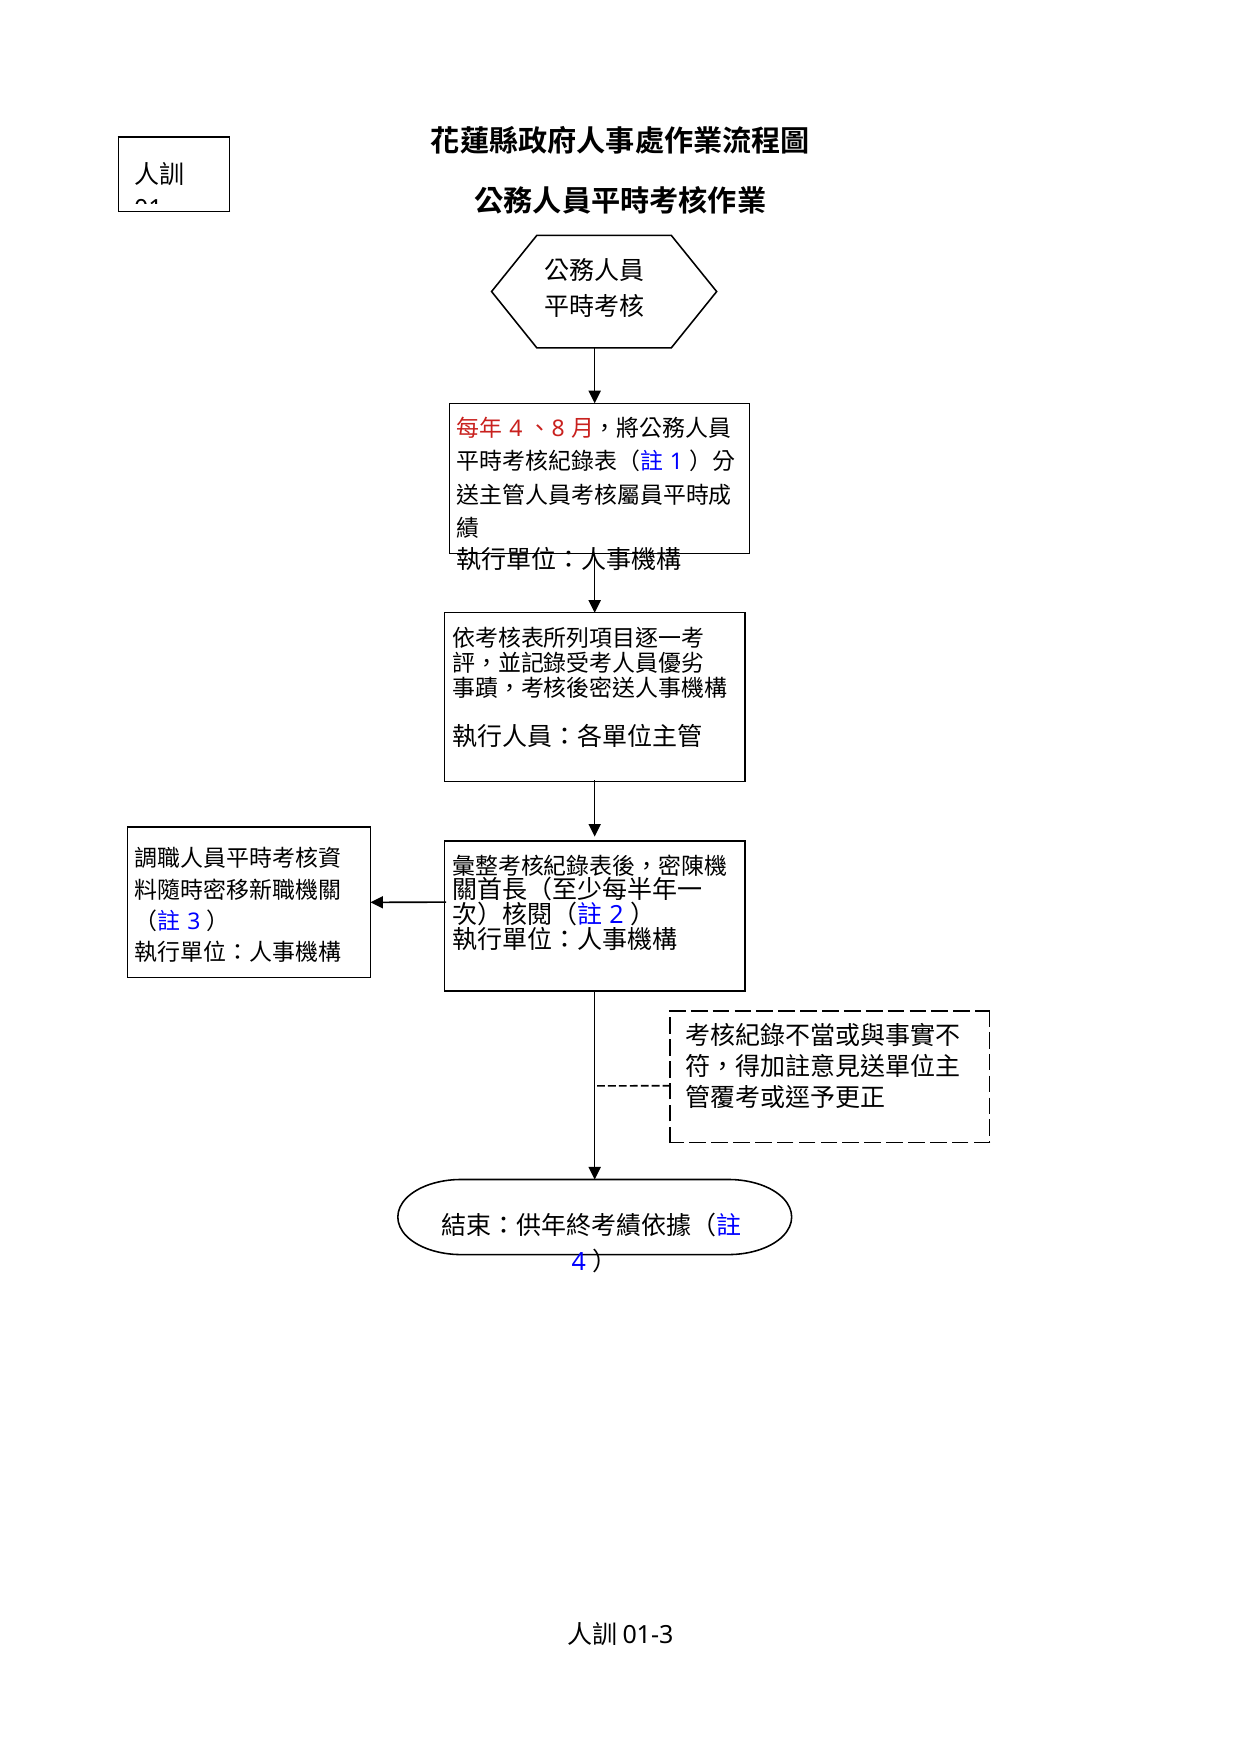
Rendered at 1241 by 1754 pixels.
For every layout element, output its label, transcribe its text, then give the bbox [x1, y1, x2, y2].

text 花蓮縣政府人事處作業流程圖 [118, 118, 1122, 160]
text 考核紀錄不當或與事實不符，得加註意見送單位主管覆考或逕予更正 [685, 1019, 974, 1113]
text 人訓01 [134, 154, 213, 203]
text 公務人員平時考核作業 [118, 178, 1122, 220]
